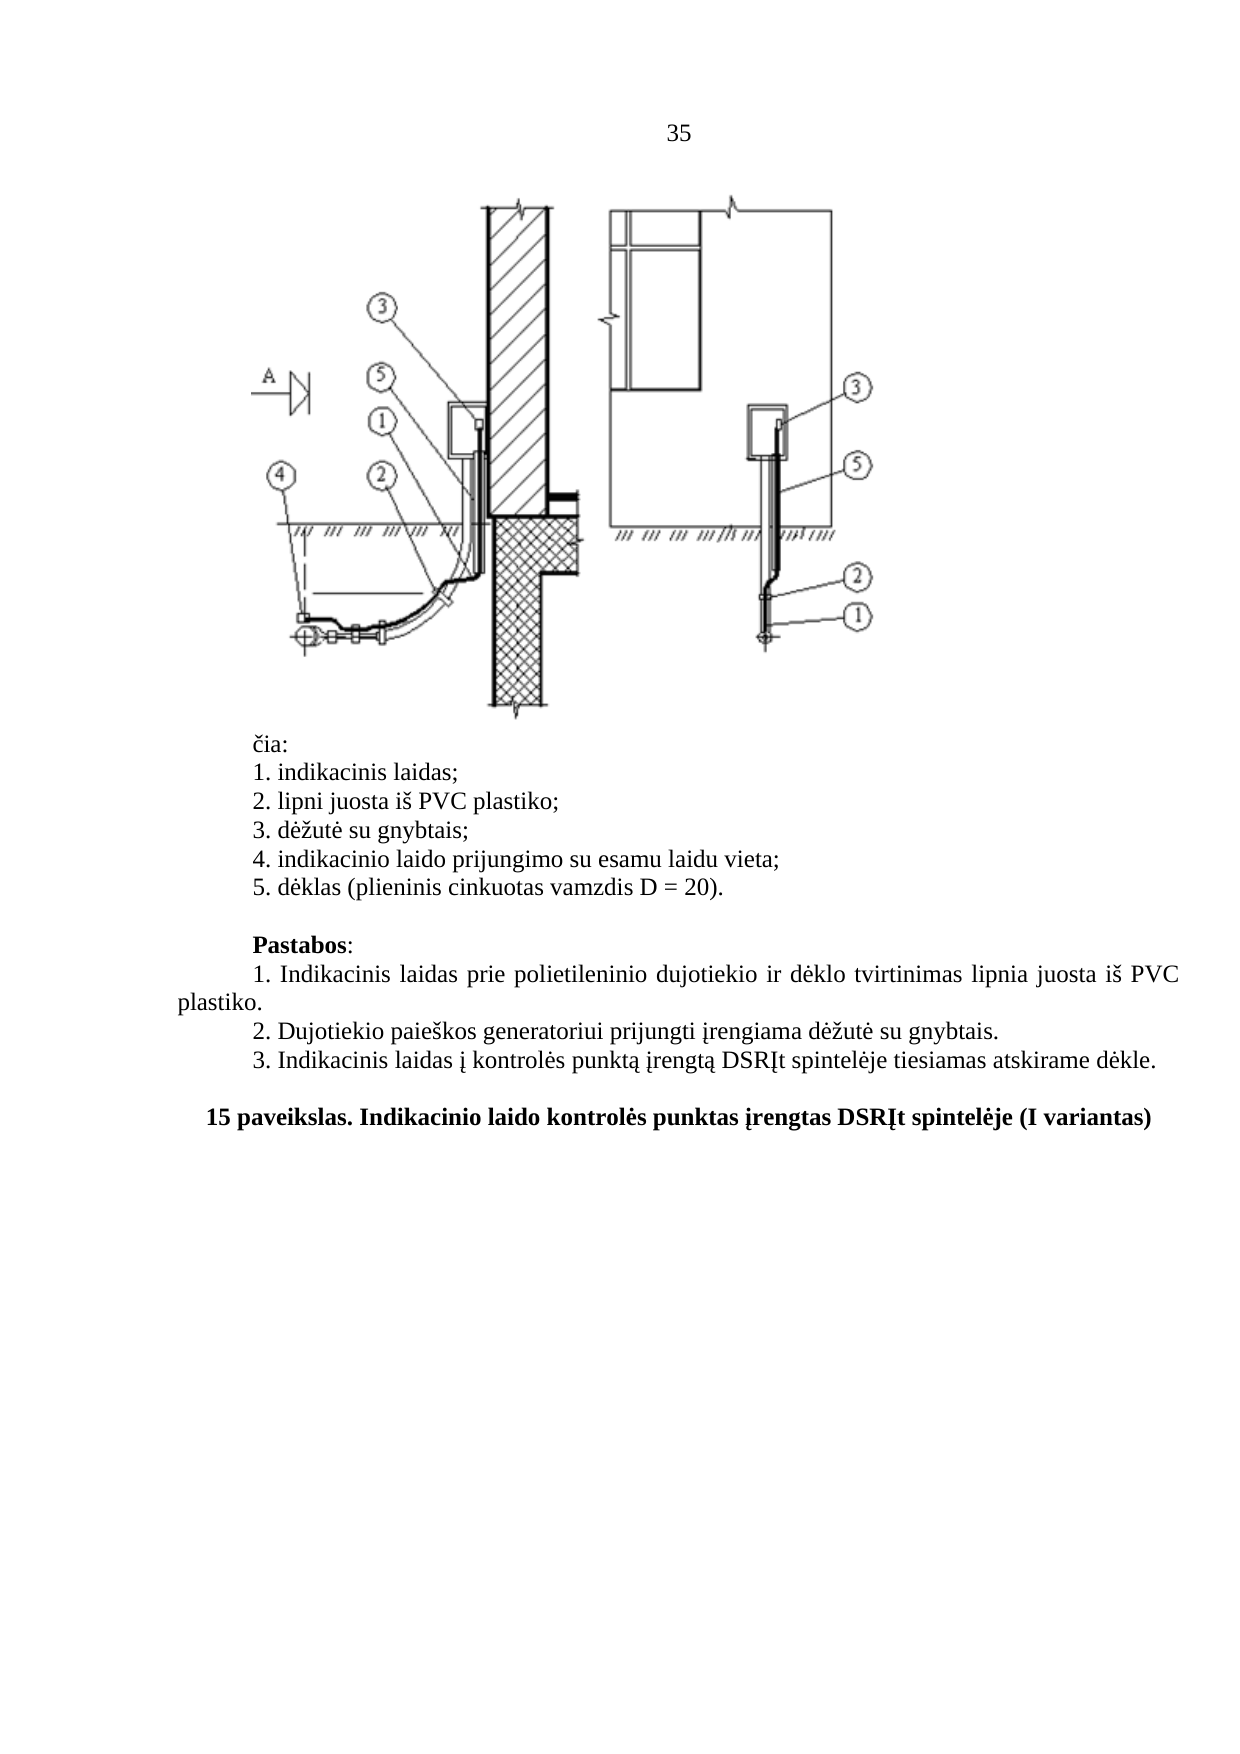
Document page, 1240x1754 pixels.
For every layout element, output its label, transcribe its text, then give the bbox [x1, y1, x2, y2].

text 5. dėklas (plieninis cinkuotas vamzdis D = 20). [177, 872, 1181, 901]
text 2. lipni juosta iš PVC plastiko; [177, 786, 1181, 815]
text Pastabos: [177, 930, 1181, 959]
text 4. indikacinio laido prijungimo su esamu laidu vieta; [177, 844, 1181, 872]
text 1. indikacinis laidas; [177, 757, 1181, 786]
text 3. indikacinis laidas į kontrolės punktą įrengtą DSRĮt spintelėje tiesiamas atskirame dėkle. [177, 1045, 1181, 1074]
text čia: [177, 729, 1181, 757]
text 2. Dujotiekio paieškos generatoriui prijungti įrengiama dėžutė su gnybtais. [177, 1016, 1181, 1045]
text 15 paveikslas. Indikacinio laido kontrolės punktas įrengtas DSRĮt spintelėje (I variantas) [177, 1102, 1181, 1131]
text 3. dėžutė su gnybtais; [177, 815, 1181, 844]
text 1. indikacinis laidas prie polietileninio dujotiekio ir dėklo tvirtinimas lipnia juosta iš PVC plastiko. [177, 959, 1181, 1016]
